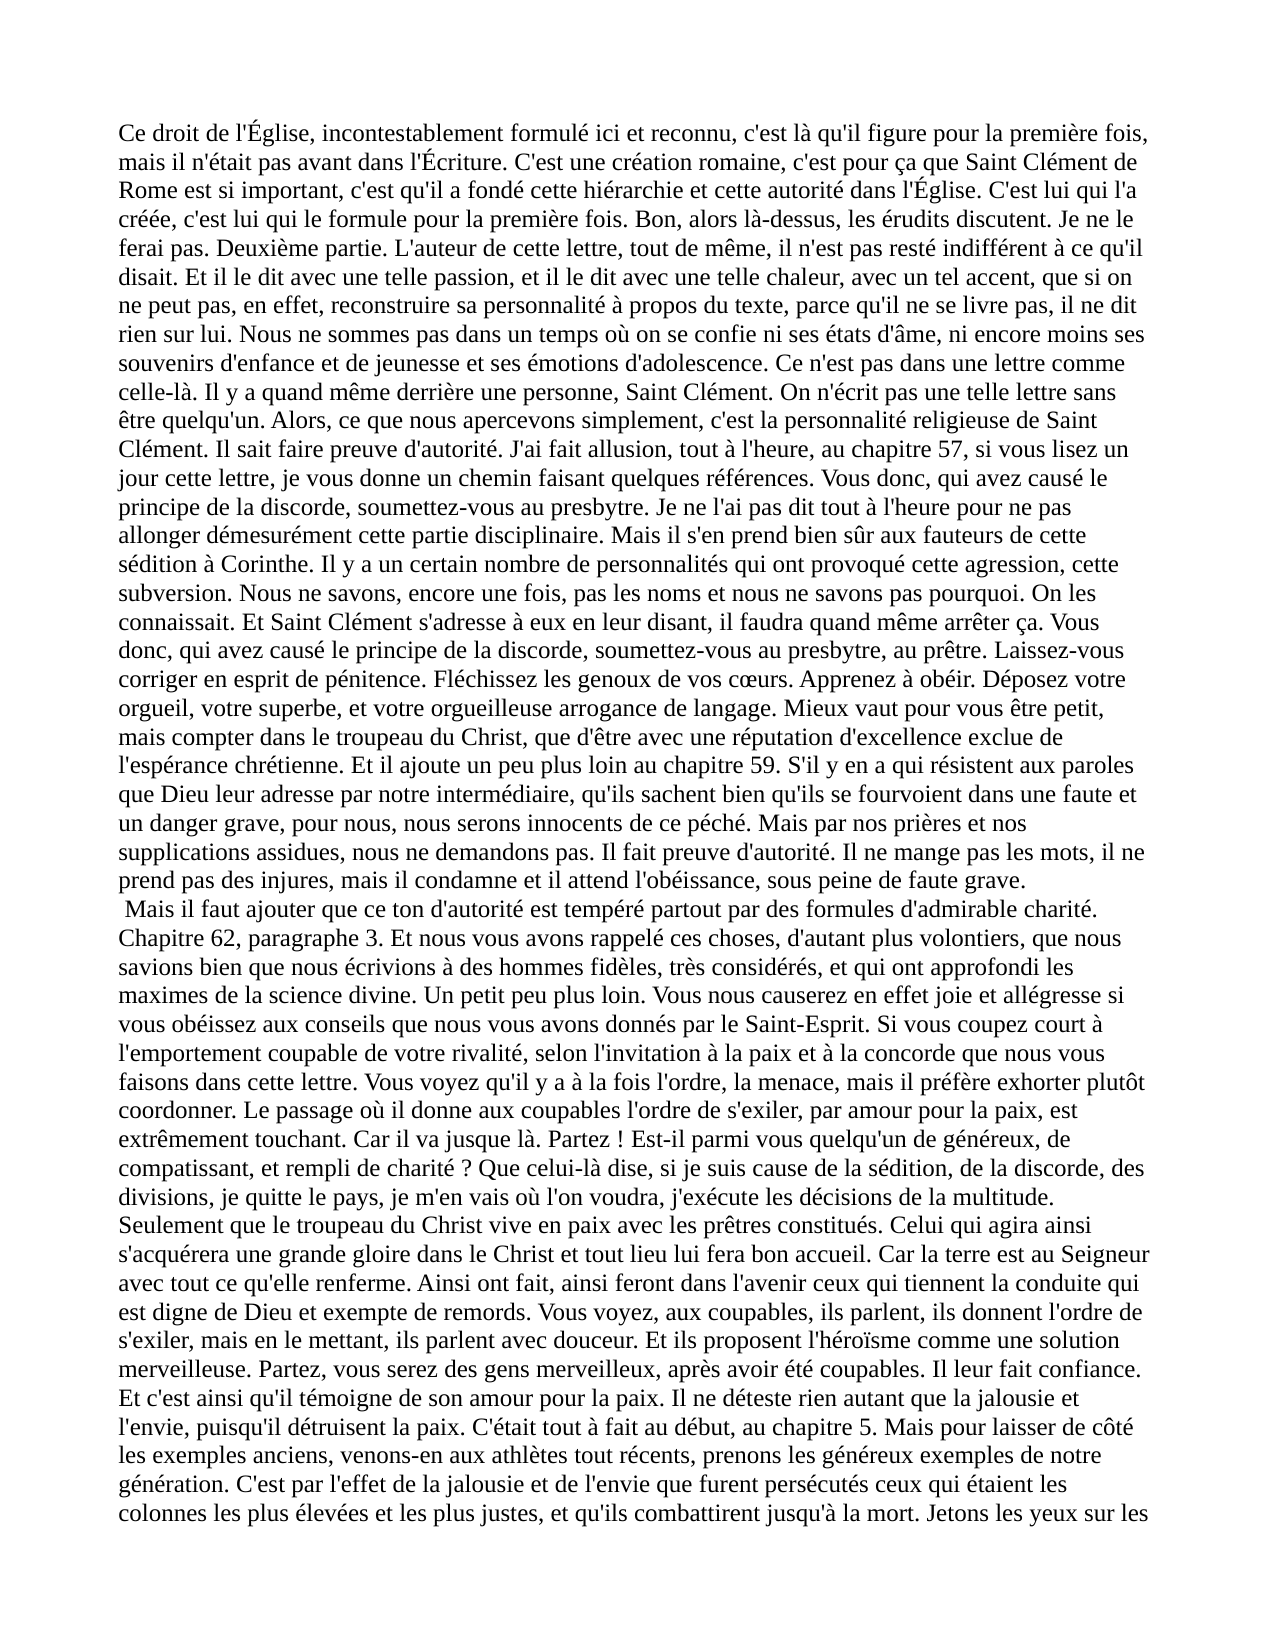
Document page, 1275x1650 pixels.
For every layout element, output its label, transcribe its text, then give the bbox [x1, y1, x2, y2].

text Ce droit de l'Église, incontestablement formulé ici et reconnu, c'est là qu'il figure pour la première fois, mais il n'était pas avant dans l'Écriture. C'est une création romaine, c'est pour ça que Saint Clément de Rome est si important, c'est qu'il a fondé cette hiérarchie et cette autorité dans l'Église. C'est lui qui l'a créée, c'est lui qui le formule pour la première fois. Bon, alors là-dessus, les érudits discutent. Je ne le ferai pas. Deuxième partie. L'auteur de cette lettre, tout de même, il n'est pas resté indifférent à ce qu'il disait. Et il le dit avec une telle passion, et il le dit avec une telle chaleur, avec un tel accent, que si on ne peut pas, en effet, reconstruire sa personnalité à propos du texte, parce qu'il ne se livre pas, il ne dit rien sur lui. Nous ne sommes pas dans un temps où on se confie ni ses états d'âme, ni encore moins ses souvenirs d'enfance et de jeunesse et ses émotions d'adolescence. Ce n'est pas dans une lettre comme celle-là. Il y a quand même derrière une personne, Saint Clément. On n'écrit pas une telle lettre sans être quelqu'un. Alors, ce que nous apercevons simplement, c'est la personnalité religieuse de Saint Clément. Il sait faire preuve d'autorité. J'ai fait allusion, tout à l'heure, au chapitre 57, si vous lisez un jour cette lettre, je vous donne un chemin faisant quelques références. Vous donc, qui avez causé le principe de la discorde, soumettez-vous au presbytre. Je ne l'ai pas dit tout à l'heure pour ne pas allonger démesurément cette partie disciplinaire. Mais il s'en prend bien sûr aux fauteurs de cette sédition à Corinthe. Il y a un certain nombre de personnalités qui ont provoqué cette agression, cette subversion. Nous ne savons, encore une fois, pas les noms et nous ne savons pas pourquoi. On les connaissait. Et Saint Clément s'adresse à eux en leur disant, il faudra quand même arrêter ça. Vous donc, qui avez causé le principe de la discorde, soumettez-vous au presbytre, au prêtre. Laissez-vous corriger en esprit de pénitence. Fléchissez les genoux de vos cœurs. Apprenez à obéir. Déposez votre orgueil, votre superbe, et votre orgueilleuse arrogance de langage. Mieux vaut pour vous être petit, mais compter dans le troupeau du Christ, que d'être avec une réputation d'excellence exclue de l'espérance chrétienne. Et il ajoute un peu plus loin au chapitre 59. S'il y en a qui résistent aux paroles que Dieu leur adresse par notre intermédiaire, qu'ils sachent bien qu'ils se fourvoient dans une faute et un danger grave, pour nous, nous serons innocents de ce péché. Mais par nos prières et nos supplications assidues, nous ne demandons pas. Il fait preuve d'autorité. Il ne mange pas les mots, il ne prend pas des injures, mais il condamne et il attend l'obéissance, sous peine de faute grave. [118, 118, 1157, 894]
text Mais il faut ajouter que ce ton d'autorité est tempéré partout par des formules d'admirable charité. Chapitre 62, paragraphe 3. Et nous vous avons rappelé ces choses, d'autant plus volontiers, que nous savions bien que nous écrivions à des hommes fidèles, très considérés, et qui ont approfondi les maximes de la science divine. Un petit peu plus loin. Vous nous causerez en effet joie et allégresse si vous obéissez aux conseils que nous vous avons donnés par le Saint-Esprit. Si vous coupez court à l'emportement coupable de votre rivalité, selon l'invitation à la paix et à la concorde que nous vous faisons dans cette lettre. Vous voyez qu'il y a à la fois l'ordre, la menace, mais il préfère exhorter plutôt coordonner. Le passage où il donne aux coupables l'ordre de s'exiler, par amour pour la paix, est extrêmement touchant. Car il va jusque là. Partez ! Est-il parmi vous quelqu'un de généreux, de compatissant, et rempli de charité ? Que celui-là dise, si je suis cause de la sédition, de la discorde, des divisions, je quitte le pays, je m'en vais où l'on voudra, j'exécute les décisions de la multitude. Seulement que le troupeau du Christ vive en paix avec les prêtres constitués. Celui qui agira ainsi s'acquérera une grande gloire dans le Christ et tout lieu lui fera bon accueil. Car la terre est au Seigneur avec tout ce qu'elle renferme. Ainsi ont fait, ainsi feront dans l'avenir ceux qui tiennent la conduite qui est digne de Dieu et exempte de remords. Vous voyez, aux coupables, ils parlent, ils donnent l'ordre de s'exiler, mais en le mettant, ils parlent avec douceur. Et ils proposent l'héroïsme comme une solution merveilleuse. Partez, vous serez des gens merveilleux, après avoir été coupables. Il leur fait confiance. Et c'est ainsi qu'il témoigne de son amour pour la paix. Il ne déteste rien autant que la jalousie et l'envie, puisqu'il détruisent la paix. C'était tout à fait au début, au chapitre 5. Mais pour laisser de côté les exemples anciens, venons-en aux athlètes tout récents, prenons les généreux exemples de notre génération. C'est par l'effet de la jalousie et de l'envie que furent persécutés ceux qui étaient les colonnes les plus élevées et les plus justes, et qu'ils combattirent jusqu'à la mort. Jetons les yeux sur les [118, 894, 1157, 1527]
